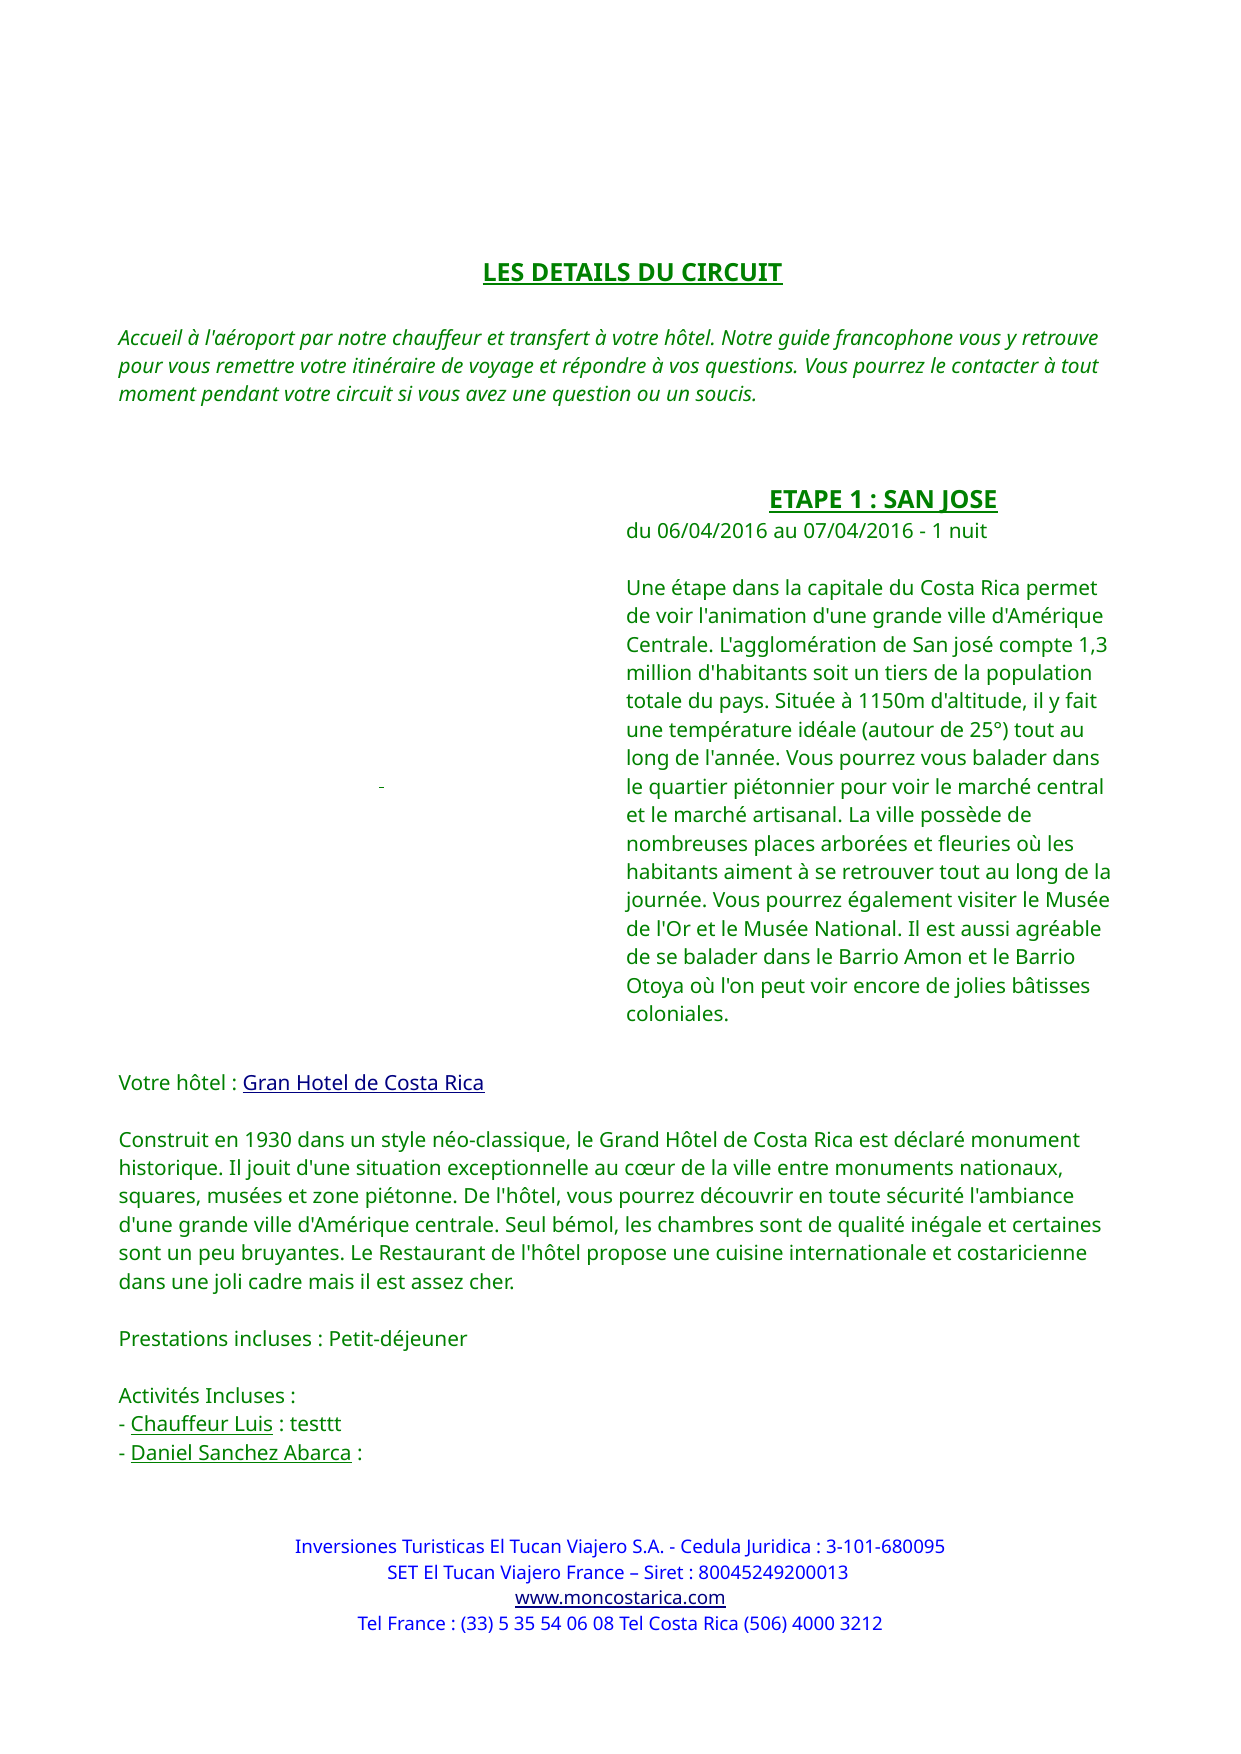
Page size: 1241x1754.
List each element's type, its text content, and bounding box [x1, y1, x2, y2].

table_header [118, 476, 620, 1033]
text Activités Incluses : [118, 1381, 1122, 1409]
text Votre hôtel : Gran Hotel de Costa Rica [118, 1068, 1122, 1096]
text Construit en 1930 dans un style néo-classique, le Grand Hôtel de Costa Rica est déclaré monument historique. Il jouit d'une situation exceptionnelle au cœur de la ville entre monuments nationaux, squares, musées et zone piétonne. De l'hôtel, vous pourrez découvrir en toute sécurité l'ambiance d'une grande ville d'Amérique centrale. Seul bémol, les chambres sont de qualité inégale et certaines sont un peu bruyantes. Le Restaurant de l'hôtel propose une cuisine internationale et costaricienne dans une joli cadre mais il est assez cher. [118, 1125, 1122, 1295]
text LES DETAILS DU CIRCUIT [118, 254, 1146, 289]
text - Chauffeur Luis : testtt [118, 1409, 1122, 1438]
text Accueil à l'aéroport par notre chauffeur et transfert à votre hôtel. Notre guide francophone vous y retrouve pour vous remettre votre itinéraire de voyage et répondre à vos questions. Vous pourrez le contacter à tout moment pendant votre circuit si vous avez une question ou un soucis. [118, 323, 1146, 408]
text - Daniel Sanchez Abarca : [118, 1438, 1122, 1466]
table_header ETAPE 1 : SAN JOSE du 06/04/2016 au 07/04/2016 - 1 nuit Une étape dans la capitale du Costa Rica permet de voir l'animation d'une grande ville d'Amérique Centrale. L'agglomération de San josé compte 1,3 million d'habitants soit un tiers de la population totale du pays. Située à 1150m d'altitude, il y fait une température idéale (autour de 25°) tout au long de l'année. Vous pourrez vous balader dans le quartier piétonnier pour voir le marché central et le marché artisanal. La ville possède de nombreuses places arborées et fleuries où les habitants aiment à se retrouver tout au long de la journée. Vous pourrez également visiter le Musée de l'Or et le Musée National. Il est aussi agréable de se balader dans le Barrio Amon et le Barrio Otoya où l'on peut voir encore de jolies bâtisses coloniales. [620, 476, 1122, 1033]
text Prestations incluses : Petit-déjeuner [118, 1324, 1122, 1353]
